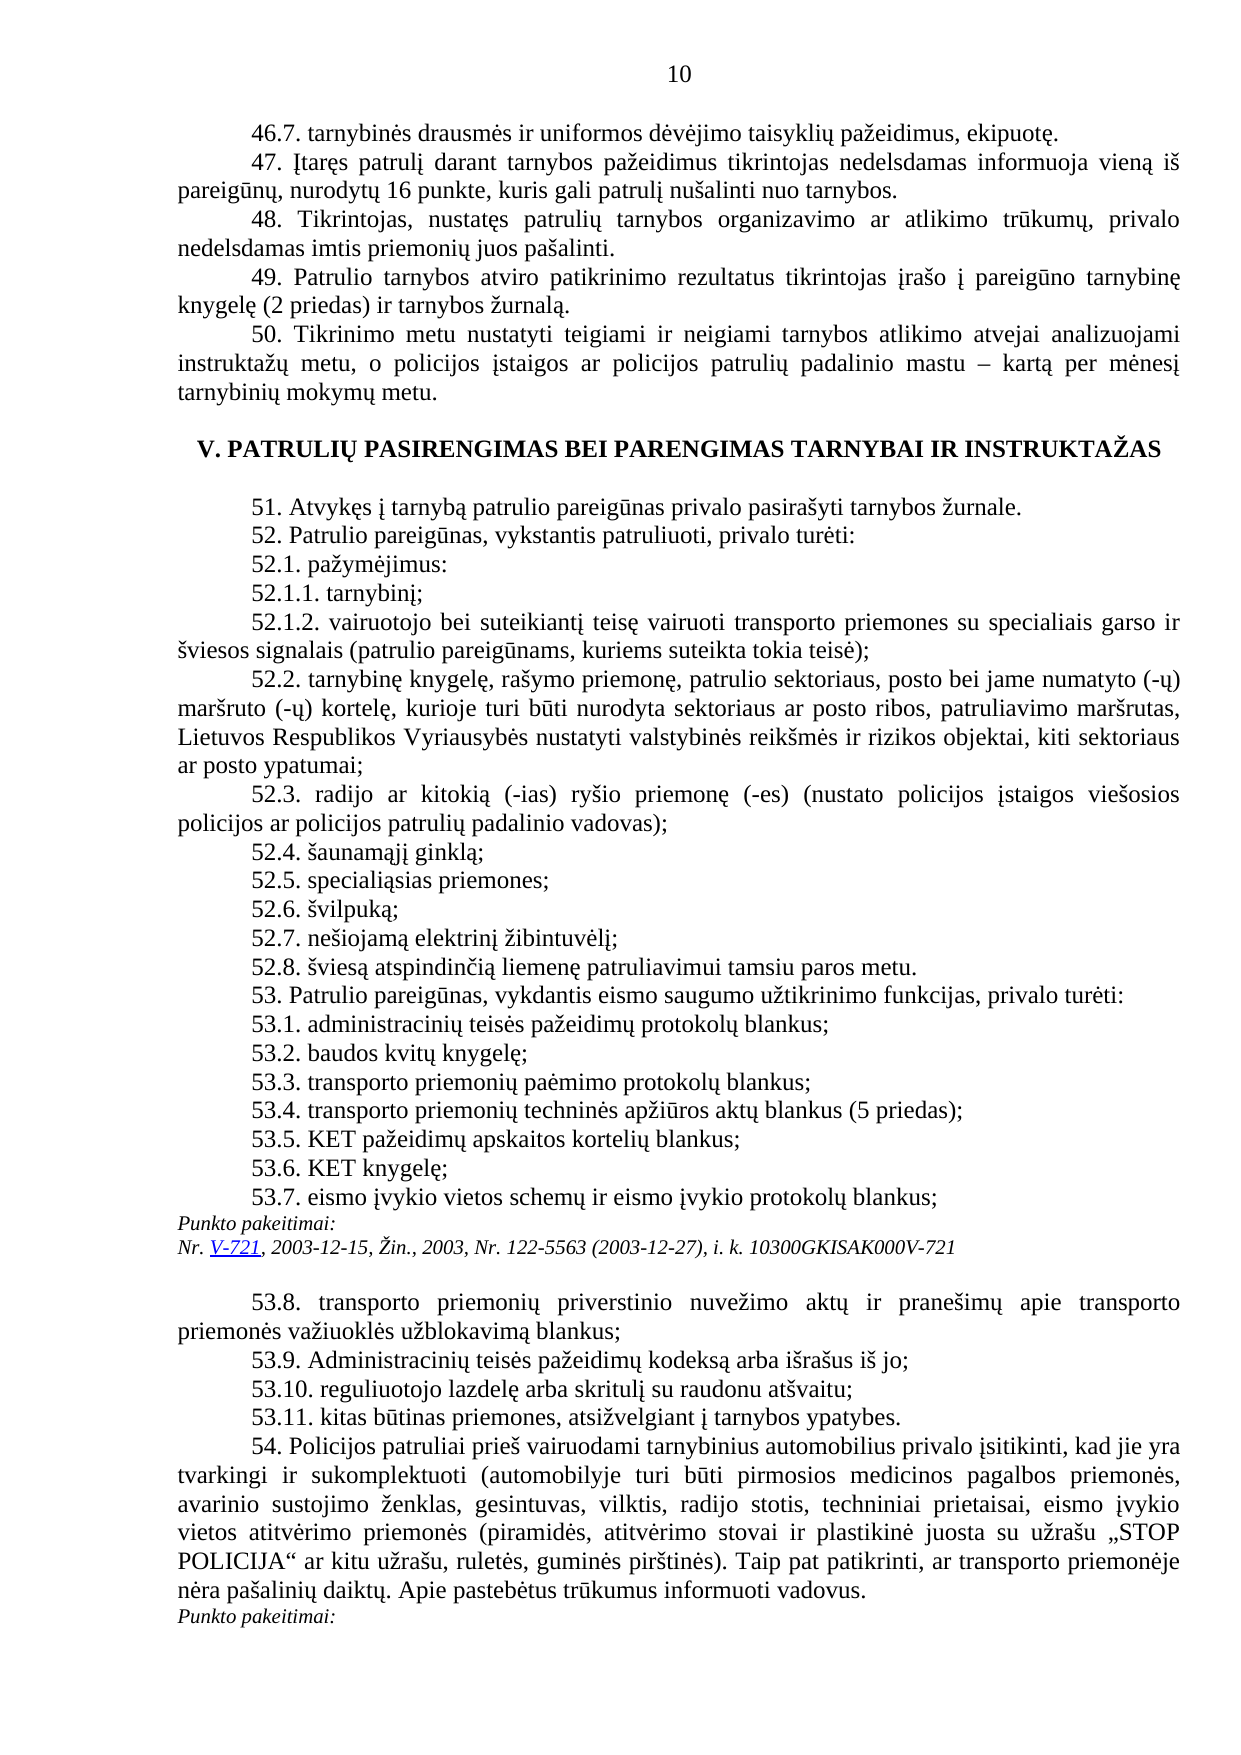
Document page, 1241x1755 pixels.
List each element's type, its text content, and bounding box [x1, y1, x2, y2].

text 53.1. administracinių teisės pažeidimų protokolų blankus; [177, 1009, 1181, 1038]
text 53. Patrulio pareigūnas, vykdantis eismo saugumo užtikrinimo funkcijas, privalo turėti: [177, 981, 1181, 1009]
text 53.10. reguliuotojo lazdelę arba skritulį su raudonu atšvaitu; [177, 1374, 1181, 1402]
text 54. Policijos patruliai prieš vairuodami tarnybinius automobilius privalo įsitikinti, kad jie yra tvarkingi ir sukomplektuoti (automobilyje turi būti pirmosios medicinos pagalbos priemonės, avarinio sustojimo ženklas, gesintuvas, vilktis, radijo stotis, techniniai prietaisai, eismo įvykio vietos atitvėrimo priemonės (piramidės, atitvėrimo stovai ir plastikinė juosta su užrašu „STOP POLICIJA“ ar kitu užrašu, ruletės, guminės pirštinės). Taip pat patikrinti, ar transporto priemonėje nėra pašalinių daiktų. Apie pastebėtus trūkumus informuoti vadovus. [177, 1431, 1181, 1604]
text 53.2. baudos kvitų knygelę; [177, 1038, 1181, 1067]
text 46.7. tarnybinės drausmės ir uniformos dėvėjimo taisyklių pažeidimus, ekipuotę. [177, 118, 1181, 147]
text 48. Tikrintojas, nustatęs patrulių tarnybos organizavimo ar atlikimo trūkumų, privalo nedelsdamas imtis priemonių juos pašalinti. [177, 204, 1181, 262]
text Punkto pakeitimai: [177, 1604, 1181, 1628]
text 53.7. eismo įvykio vietos schemų ir eismo įvykio protokolų blankus; [177, 1182, 1181, 1211]
text 53.5. KET pažeidimų apskaitos kortelių blankus; [177, 1124, 1181, 1153]
text 53.4. transporto priemonių techninės apžiūros aktų blankus (5 priedas); [177, 1096, 1181, 1124]
text 53.6. KET knygelę; [177, 1153, 1181, 1182]
text 52.2. tarnybinę knygelę, rašymo priemonę, patrulio sektoriaus, posto bei jame numatyto (-ų) maršruto (-ų) kortelę, kurioje turi būti nurodyta sektoriaus ar posto ribos, patruliavimo maršrutas, Lietuvos Respublikos Vyriausybės nustatyti valstybinės reikšmės ir rizikos objektai, kiti sektoriaus ar posto ypatumai; [177, 664, 1181, 779]
text V. patrulių pasirengimas bei parengimas tarnybai ir instruktažas [177, 434, 1181, 463]
text Punkto pakeitimai: [177, 1211, 1181, 1235]
text 53.3. transporto priemonių paėmimo protokolų blankus; [177, 1067, 1181, 1096]
text Nr. V-721, 2003-12-15, Žin., 2003, Nr. 122-5563 (2003-12-27), i. k. 10300GKISAK000V-721 [177, 1235, 1181, 1259]
text 47. Įtaręs patrulį darant tarnybos pažeidimus tikrintojas nedelsdamas informuoja vieną iš pareigūnų, nurodytų 16 punkte, kuris gali patrulį nušalinti nuo tarnybos. [177, 147, 1181, 204]
text 53.8. transporto priemonių priverstinio nuvežimo aktų ir pranešimų apie transporto priemonės važiuoklės užblokavimą blankus; [177, 1287, 1181, 1345]
text 52.4. šaunamąjį ginklą; [177, 837, 1181, 866]
text 52.8. šviesą atspindinčią liemenę patruliavimui tamsiu paros metu. [177, 952, 1181, 981]
text 52.1.1. tarnybinį; [177, 578, 1181, 607]
text 53.9. Administracinių teisės pažeidimų kodeksą arba išrašus iš jo; [177, 1345, 1181, 1374]
text 52.6. švilpuką; [177, 894, 1181, 923]
text 52.7. nešiojamą elektrinį žibintuvėlį; [177, 923, 1181, 952]
text 52.1.2. vairuotojo bei suteikiantį teisę vairuoti transporto priemones su specialiais garso ir šviesos signalais (patrulio pareigūnams, kuriems suteikta tokia teisė); [177, 607, 1181, 664]
text 52. Patrulio pareigūnas, vykstantis patruliuoti, privalo turėti: [177, 521, 1181, 549]
text 52.3. radijo ar kitokią (-ias) ryšio priemonę (-es) (nustato policijos įstaigos viešosios policijos ar policijos patrulių padalinio vadovas); [177, 779, 1181, 837]
text 53.11. kitas būtinas priemones, atsižvelgiant į tarnybos ypatybes. [177, 1402, 1181, 1431]
text 51. Atvykęs į tarnybą patrulio pareigūnas privalo pasirašyti tarnybos žurnale. [177, 492, 1181, 521]
text 52.1. pažymėjimus: [177, 549, 1181, 578]
text 49. Patrulio tarnybos atviro patikrinimo rezultatus tikrintojas įrašo į pareigūno tarnybinę knygelę (2 priedas) ir tarnybos žurnalą. [177, 262, 1181, 319]
text 52.5. specialiąsias priemones; [177, 866, 1181, 894]
text 50. Tikrinimo metu nustatyti teigiami ir neigiami tarnybos atlikimo atvejai analizuojami instruktažų metu, o policijos įstaigos ar policijos patrulių padalinio mastu – kartą per mėnesį tarnybinių mokymų metu. [177, 319, 1181, 406]
